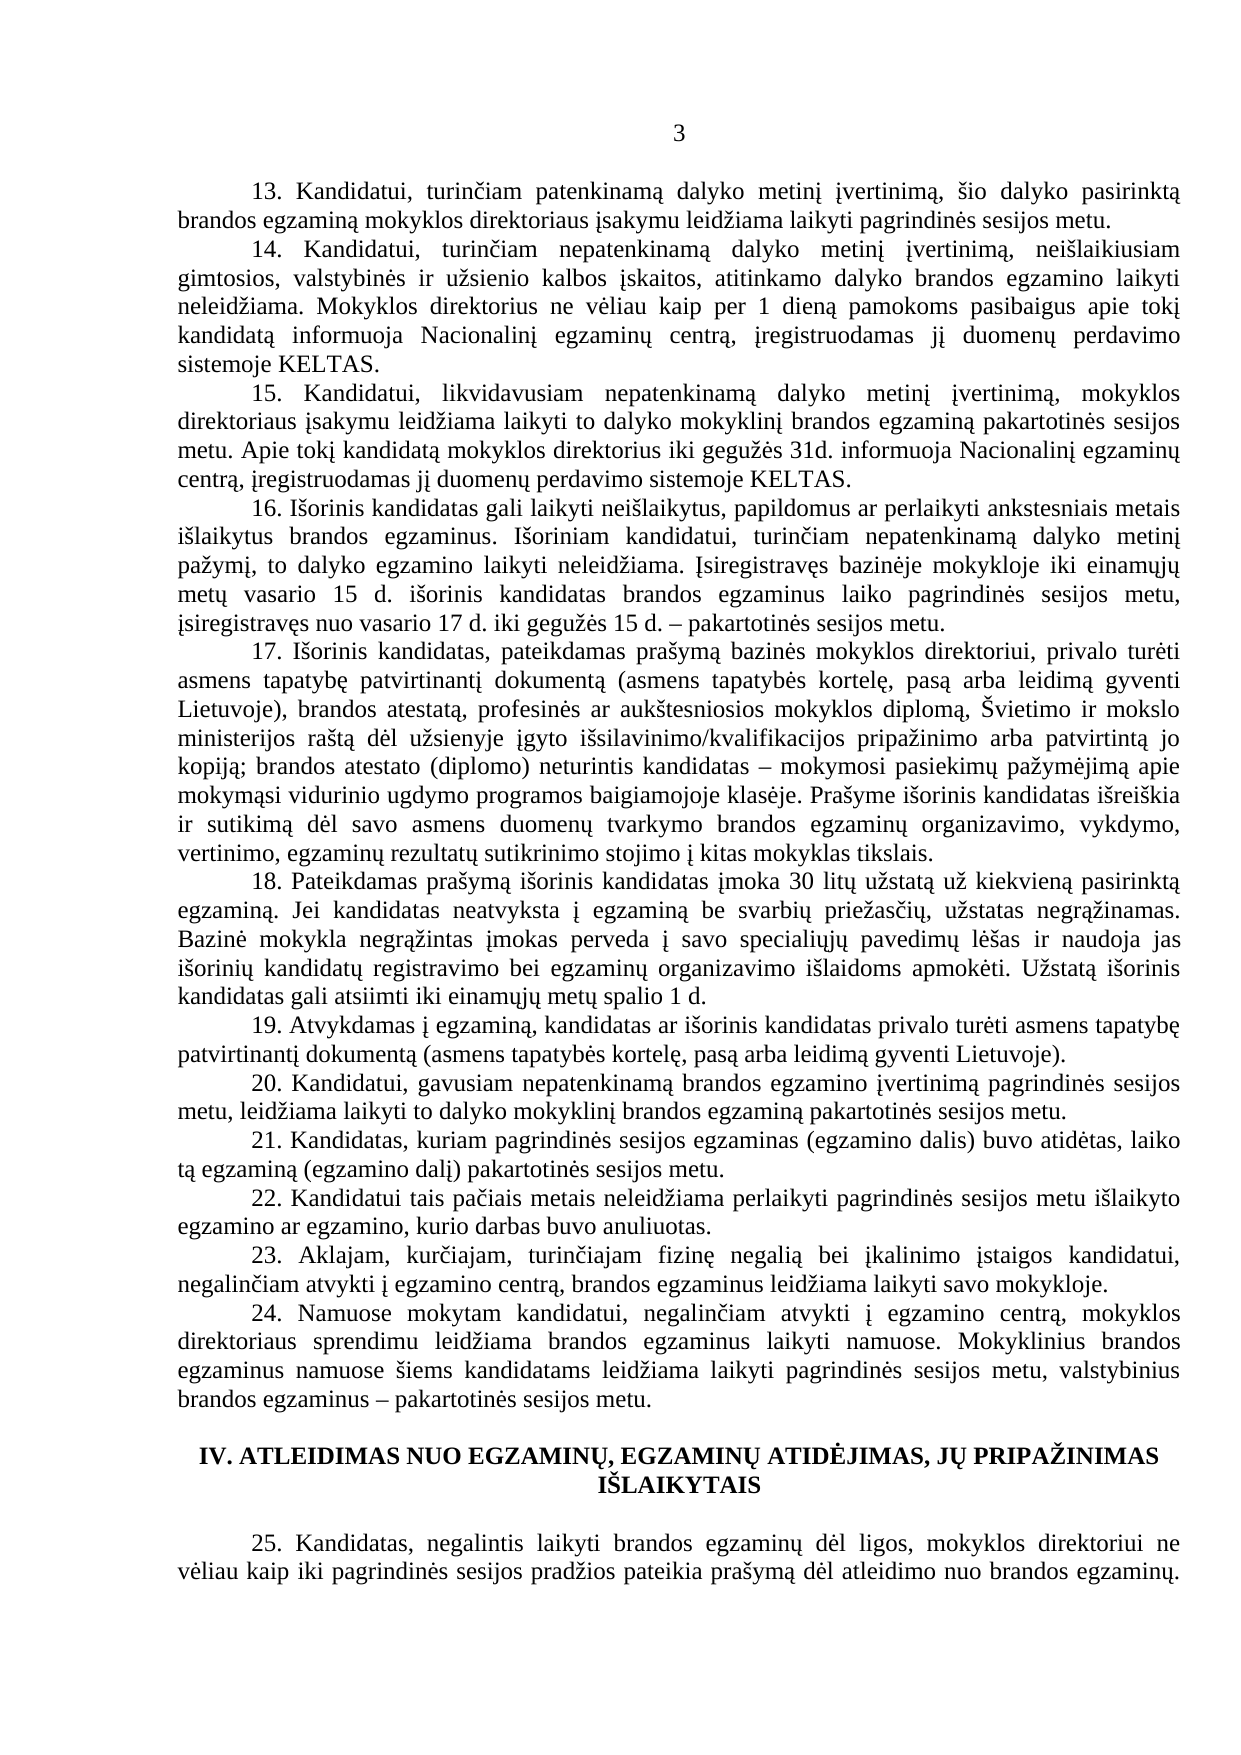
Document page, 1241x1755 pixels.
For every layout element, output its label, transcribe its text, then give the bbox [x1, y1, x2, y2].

text 17. Išorinis kandidatas, pateikdamas prašymą bazinės mokyklos direktoriui, privalo turėti asmens tapatybę patvirtinantį dokumentą (asmens tapatybės kortelę, pasą arba leidimą gyventi Lietuvoje), brandos atestatą, profesinės ar aukštesniosios mokyklos diplomą, Švietimo ir mokslo ministerijos raštą dėl užsienyje įgyto išsilavinimo/kvalifikacijos pripažinimo arba patvirtintą jo kopiją; brandos atestato (diplomo) neturintis kandidatas – mokymosi pasiekimų pažymėjimą apie mokymąsi vidurinio ugdymo programos baigiamojoje klasėje. Prašyme išorinis kandidatas išreiškia ir sutikimą dėl savo asmens duomenų tvarkymo brandos egzaminų organizavimo, vykdymo, vertinimo, egzaminų rezultatų sutikrinimo stojimo į kitas mokyklas tikslais. [177, 636, 1181, 866]
text IV. Atleidimas nuo egzaminų, egzaminų atidėjimas, JŲ pripažinimas išlaikytais [177, 1441, 1181, 1499]
text 23. Aklajam, kurčiajam, turinčiajam fizinę negalią bei įkalinimo įstaigos kandidatui, negalinčiam atvykti į egzamino centrą, brandos egzaminus leidžiama laikyti savo mokykloje. [177, 1240, 1181, 1298]
text 15. Kandidatui, likvidavusiam nepatenkinamą dalyko metinį įvertinimą, mokyklos direktoriaus įsakymu leidžiama laikyti to dalyko mokyklinį brandos egzaminą pakartotinės sesijos metu. Apie tokį kandidatą mokyklos direktorius iki gegužės 31d. informuoja Nacionalinį egzaminų centrą, įregistruodamas jį duomenų perdavimo sistemoje KELTAS. [177, 378, 1181, 493]
text 13. Kandidatui, turinčiam patenkinamą dalyko metinį įvertinimą, šio dalyko pasirinktą brandos egzaminą mokyklos direktoriaus įsakymu leidžiama laikyti pagrindinės sesijos metu. [177, 176, 1181, 234]
text 21. Kandidatas, kuriam pagrindinės sesijos egzaminas (egzamino dalis) buvo atidėtas, laiko tą egzaminą (egzamino dalį) pakartotinės sesijos metu. [177, 1125, 1181, 1183]
text 16. Išorinis kandidatas gali laikyti neišlaikytus, papildomus ar perlaikyti ankstesniais metais išlaikytus brandos egzaminus. Išoriniam kandidatui, turinčiam nepatenkinamą dalyko metinį pažymį, to dalyko egzamino laikyti neleidžiama. Įsiregistravęs bazinėje mokykloje iki einamųjų metų vasario 15 d. išorinis kandidatas brandos egzaminus laiko pagrindinės sesijos metu, įsiregistravęs nuo vasario 17 d. iki gegužės 15 d. – pakartotinės sesijos metu. [177, 493, 1181, 636]
text 18. Pateikdamas prašymą išorinis kandidatas įmoka 30 litų užstatą už kiekvieną pasirinktą egzaminą. Jei kandidatas neatvyksta į egzaminą be svarbių priežasčių, užstatas negrąžinamas. Bazinė mokykla negrąžintas įmokas perveda į savo specialiųjų pavedimų lėšas ir naudoja jas išorinių kandidatų registravimo bei egzaminų organizavimo išlaidoms apmokėti. Užstatą išorinis kandidatas gali atsiimti iki einamųjų metų spalio 1 d. [177, 866, 1181, 1010]
text 14. Kandidatui, turinčiam nepatenkinamą dalyko metinį įvertinimą, neišlaikiusiam gimtosios, valstybinės ir užsienio kalbos įskaitos, atitinkamo dalyko brandos egzamino laikyti neleidžiama. Mokyklos direktorius ne vėliau kaip per 1 dieną pamokoms pasibaigus apie tokį kandidatą informuoja Nacionalinį egzaminų centrą, įregistruodamas jį duomenų perdavimo sistemoje KELTAS. [177, 234, 1181, 378]
text 19. Atvykdamas į egzaminą, kandidatas ar išorinis kandidatas privalo turėti asmens tapatybę patvirtinantį dokumentą (asmens tapatybės kortelę, pasą arba leidimą gyventi Lietuvoje). [177, 1010, 1181, 1068]
text 22. Kandidatui tais pačiais metais neleidžiama perlaikyti pagrindinės sesijos metu išlaikyto egzamino ar egzamino, kurio darbas buvo anuliuotas. [177, 1183, 1181, 1240]
text 25. Kandidatas, negalintis laikyti brandos egzaminų dėl ligos, mokyklos direktoriui ne vėliau kaip iki pagrindinės sesijos pradžios pateikia prašymą dėl atleidimo nuo brandos egzaminų. [177, 1528, 1181, 1585]
text 24. Namuose mokytam kandidatui, negalinčiam atvykti į egzamino centrą, mokyklos direktoriaus sprendimu leidžiama brandos egzaminus laikyti namuose. Mokyklinius brandos egzaminus namuose šiems kandidatams leidžiama laikyti pagrindinės sesijos metu, valstybinius brandos egzaminus – pakartotinės sesijos metu. [177, 1298, 1181, 1413]
text 20. Kandidatui, gavusiam nepatenkinamą brandos egzamino įvertinimą pagrindinės sesijos metu, leidžiama laikyti to dalyko mokyklinį brandos egzaminą pakartotinės sesijos metu. [177, 1068, 1181, 1125]
